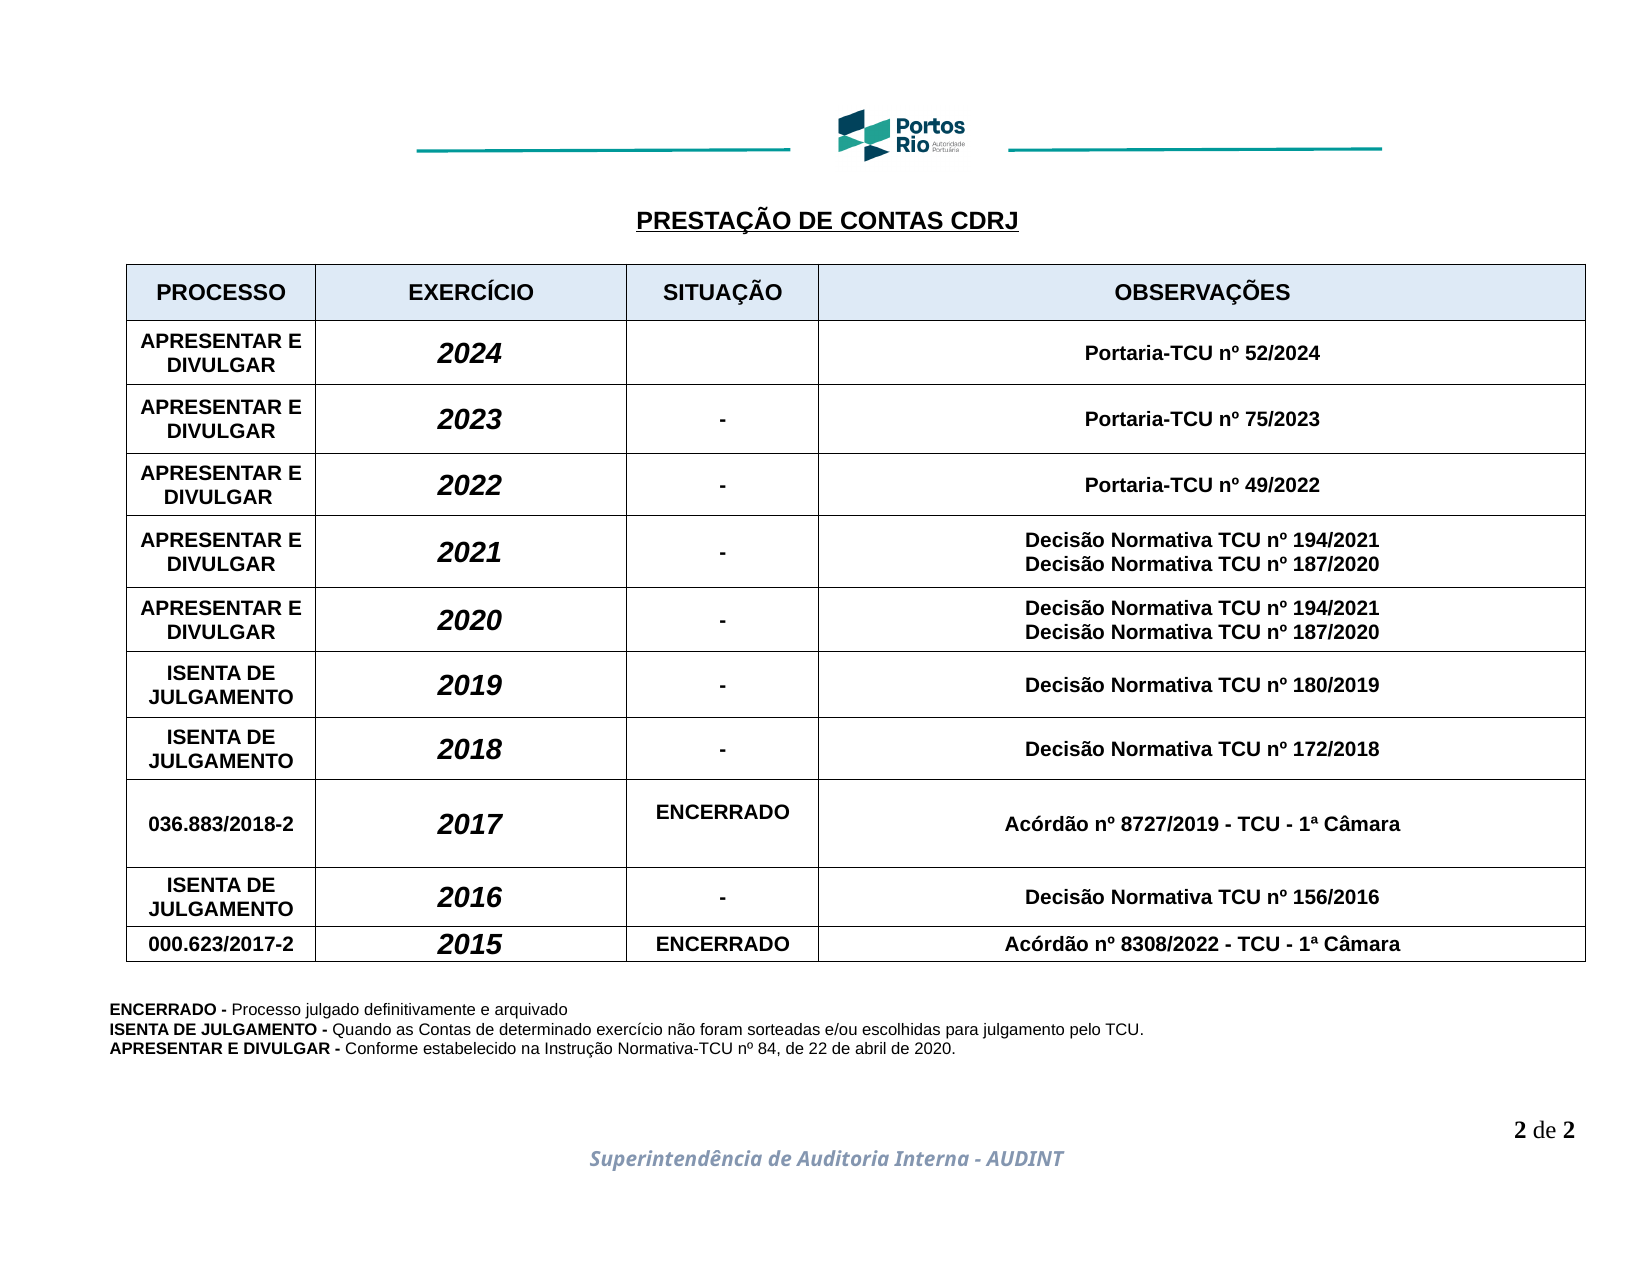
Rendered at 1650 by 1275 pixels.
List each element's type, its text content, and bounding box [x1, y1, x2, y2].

table_header OBSERVAÇÕES [819, 265, 1585, 320]
table_cell 036.883/2018-2 [127, 780, 315, 867]
table_cell 2022 [316, 454, 626, 515]
table_cell [627, 321, 818, 384]
text APRESENTAR E DIVULGAR - Conforme estabelecido na Instrução Normativa-TCU nº 84, de 22 de abril de 2020. [109, 1038, 1575, 1058]
table_cell ISENTA DE JULGAMENTO [127, 868, 315, 926]
table_cell - [627, 868, 818, 926]
table_header EXERCÍCIO [316, 265, 626, 320]
table_cell 2023 [316, 385, 626, 453]
table_cell 2024 [316, 321, 626, 384]
table_cell 2019 [316, 652, 626, 717]
table_cell 2020 [316, 588, 626, 651]
table_cell - [627, 385, 818, 453]
table_cell Portaria-TCU nº 52/2024 [819, 321, 1585, 384]
table_cell Decisão Normativa TCU nº 180/2019 [819, 652, 1585, 717]
table_cell Decisão Normativa TCU nº 172/2018 [819, 718, 1585, 779]
table_cell 2015 [316, 927, 626, 961]
table_cell 2016 [316, 868, 626, 926]
text ENCERRADO - Processo julgado definitivamente e arquivado [109, 1000, 1575, 1019]
table_cell - [627, 652, 818, 717]
text ISENTA DE JULGAMENTO - Quando as Contas de determinado exercício não foram sorteadas e/ou escolhidas para julgamento pelo TCU. [109, 1019, 1575, 1038]
table_header PROCESSO [127, 265, 315, 320]
table_cell Portaria-TCU nº 49/2022 [819, 454, 1585, 515]
table_cell Decisão Normativa TCU nº 156/2016 [819, 868, 1585, 926]
table_cell APRESENTAR E DIVULGAR [127, 385, 315, 453]
table_cell - [627, 718, 818, 779]
table_cell Acórdão nº 8727/2019 - TCU - 1ª Câmara [819, 780, 1585, 867]
table_cell 2018 [316, 718, 626, 779]
table_cell ISENTA DE JULGAMENTO [127, 718, 315, 779]
table_header SITUAÇÃO [627, 265, 818, 320]
table_cell ISENTA DE JULGAMENTO [127, 652, 315, 717]
table_cell APRESENTAR E DIVULGAR [127, 454, 315, 515]
table_cell Acórdão nº 8308/2022 - TCU - 1ª Câmara [819, 927, 1585, 961]
table_cell - [627, 516, 818, 587]
table_cell 2021 [316, 516, 626, 587]
table_cell APRESENTAR E DIVULGAR [127, 516, 315, 587]
table_cell Decisão Normativa TCU nº 194/2021 Decisão Normativa TCU nº 187/2020 [819, 516, 1585, 587]
table_cell Portaria-TCU nº 75/2023 [819, 385, 1585, 453]
table_cell Decisão Normativa TCU nº 194/2021 Decisão Normativa TCU nº 187/2020 [819, 588, 1585, 651]
table_cell 000.623/2017-2 [127, 927, 315, 961]
table_cell 2017 [316, 780, 626, 867]
table_cell APRESENTAR E DIVULGAR [127, 588, 315, 651]
table_cell - [627, 454, 818, 515]
table_cell ENCERRADO [627, 780, 818, 867]
table_cell - [627, 588, 818, 651]
text PRESTAÇÃO DE CONTAS CDRJ [80, 206, 1575, 235]
table_cell APRESENTAR E DIVULGAR [127, 321, 315, 384]
table_cell ENCERRADO [627, 927, 818, 961]
